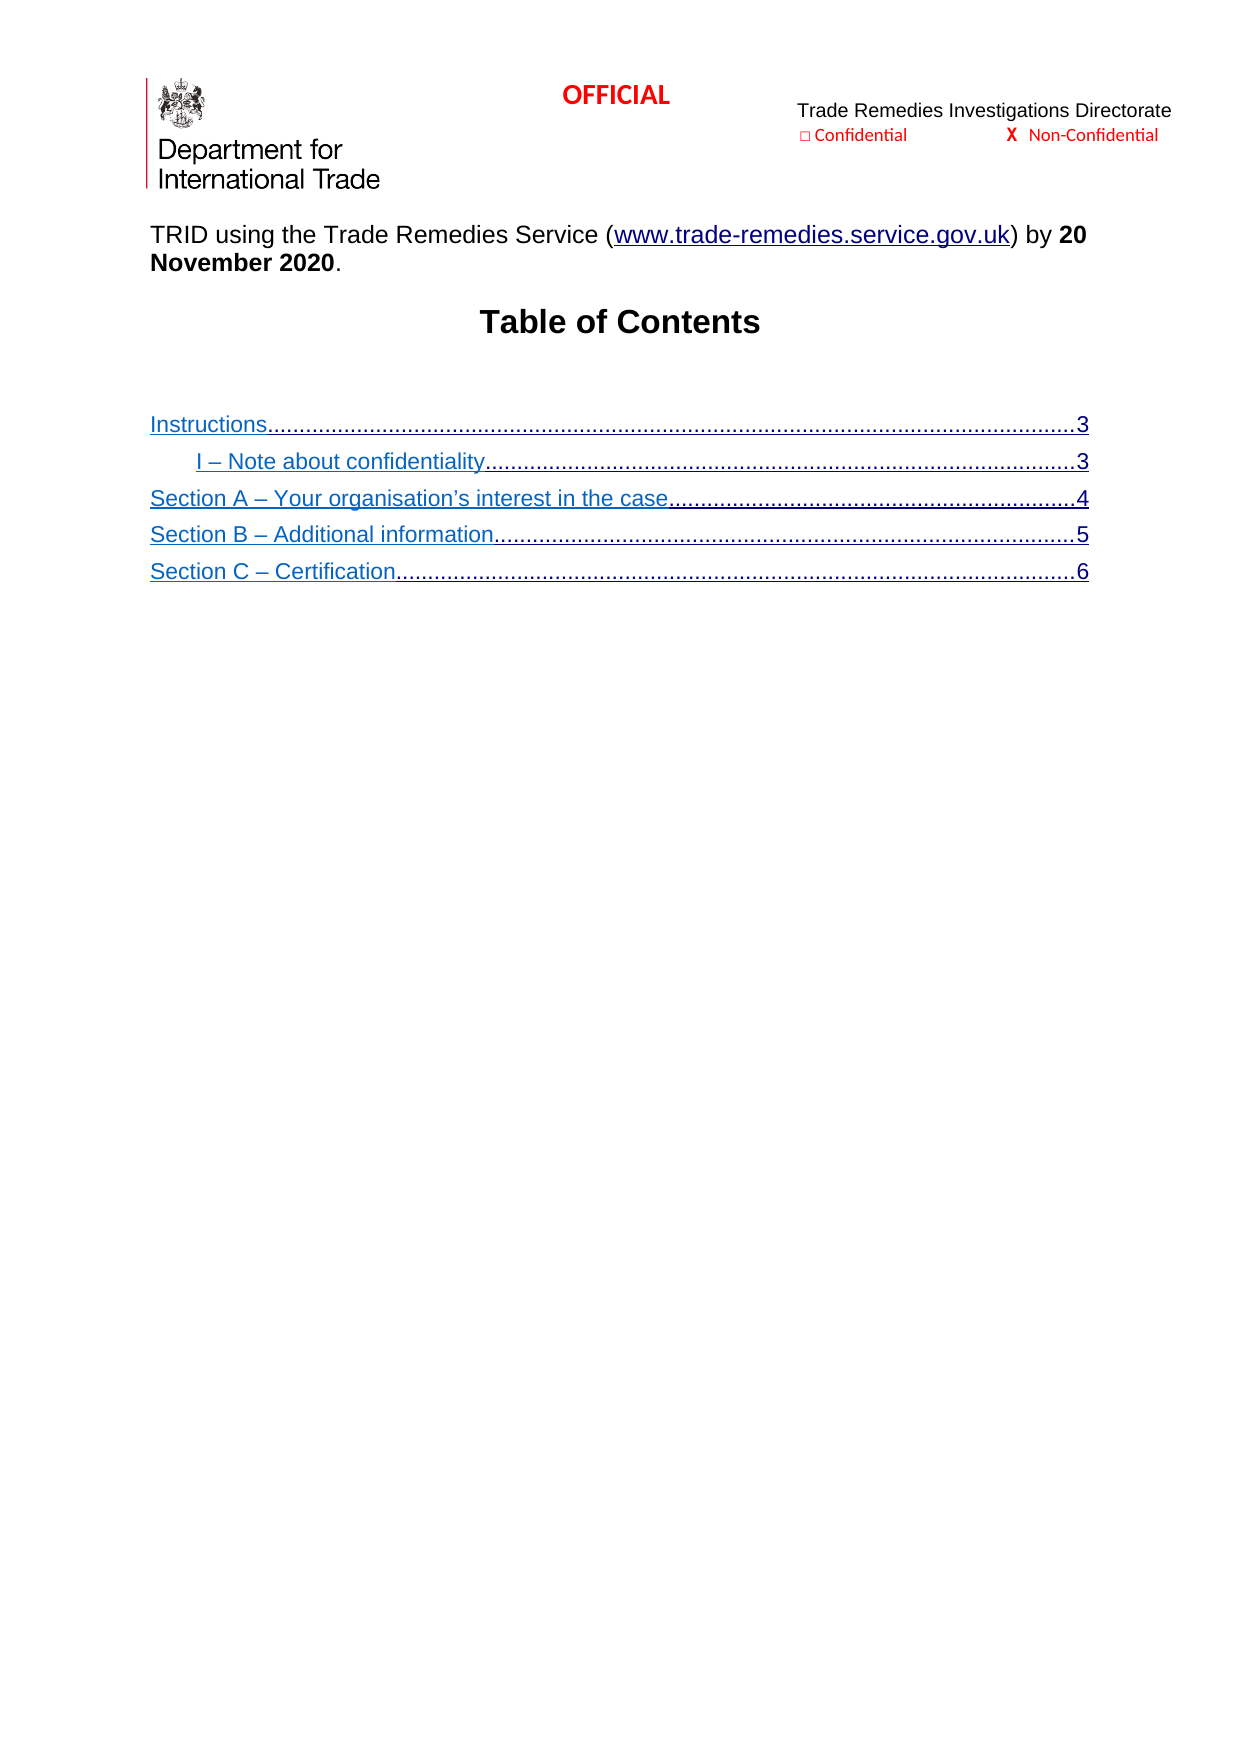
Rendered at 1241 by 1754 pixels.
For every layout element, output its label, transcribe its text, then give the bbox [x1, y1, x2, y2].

text TRID using the Trade Remedies Service (www.trade-remedies.service.gov.uk) by 20 November 2020. [150, 220, 1090, 277]
text I – Note about confidentiality 3 [196, 448, 1090, 474]
text Section A – Your organisation’s interest in the case 4 [150, 484, 1090, 511]
text Instructions 3 [150, 411, 1090, 437]
text Section C – Certification 6 [150, 558, 1090, 584]
subtitle Table of Contents [150, 302, 1090, 341]
text Section B – Additional information 5 [150, 521, 1090, 548]
